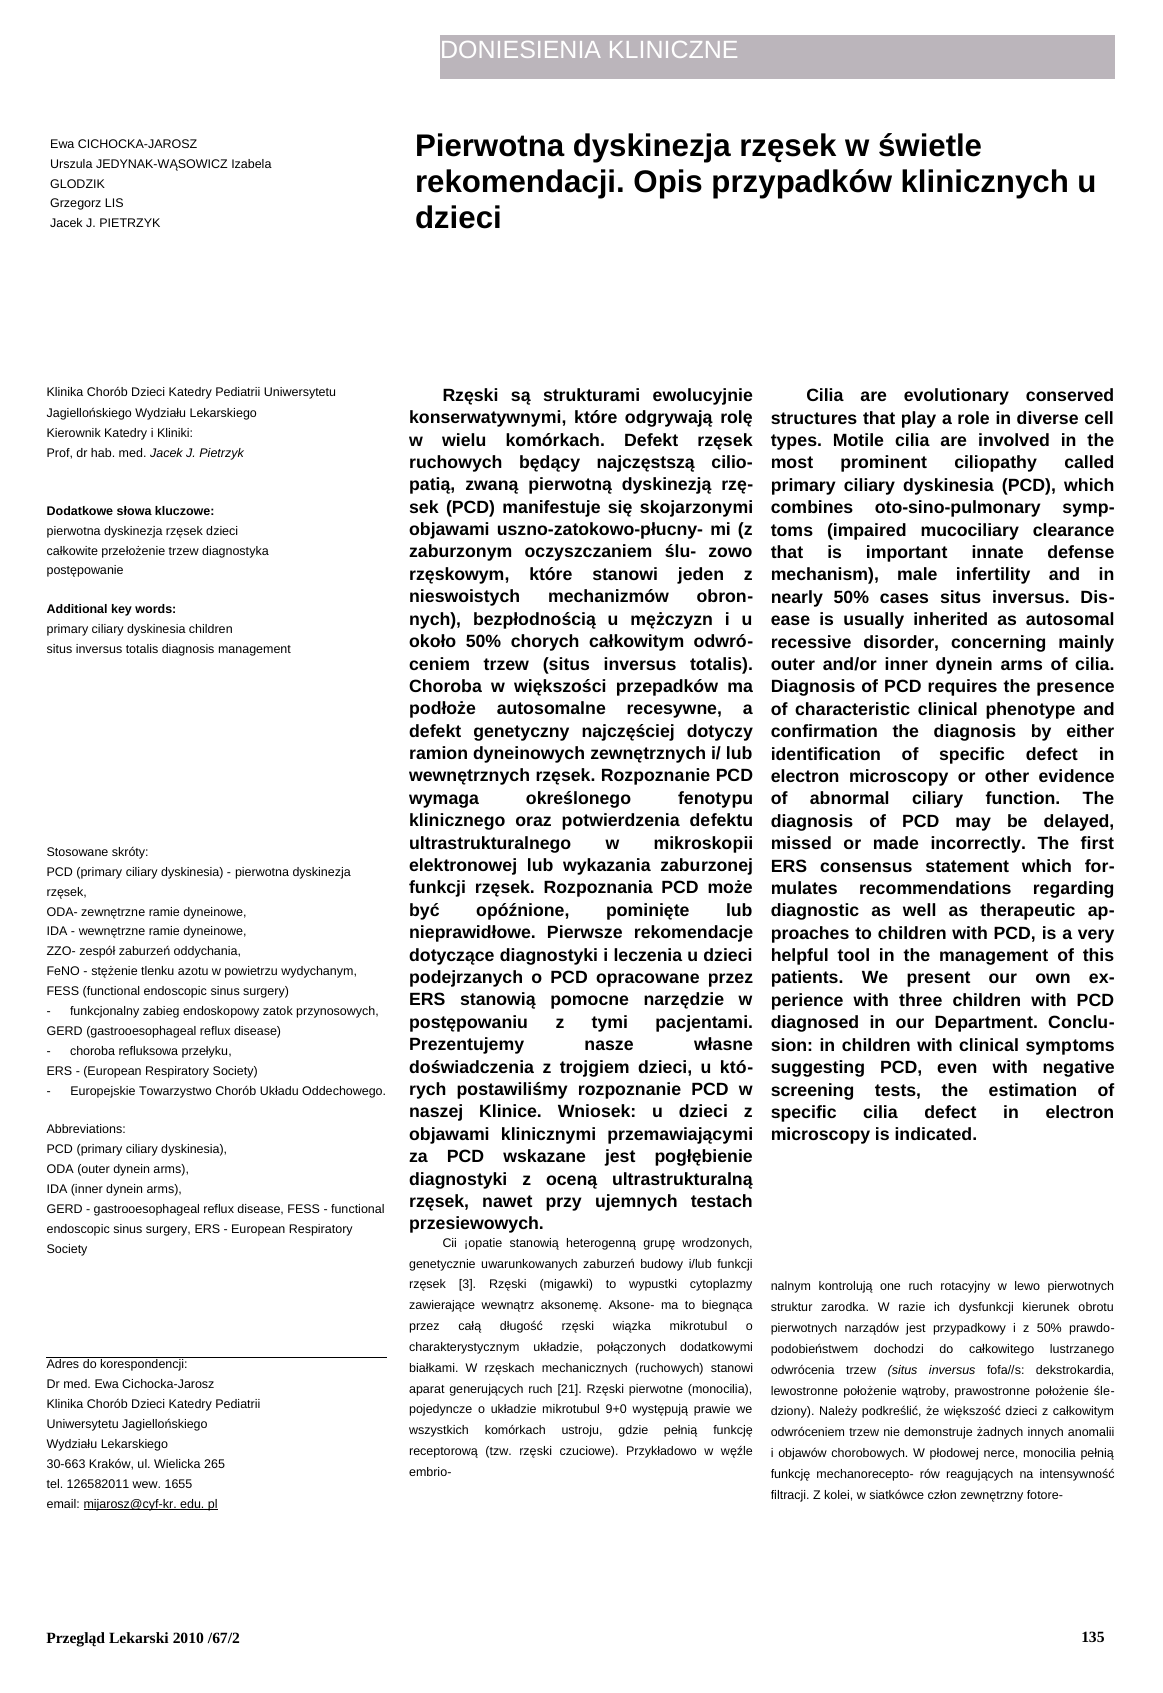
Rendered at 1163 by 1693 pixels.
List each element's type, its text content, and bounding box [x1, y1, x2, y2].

text Urszula JEDYNAK-WĄSOWICZ Izabela GLODZIK [50, 156, 294, 191]
text 135 [1081, 1628, 1110, 1646]
text Dodatkowe słowa kluczowe: [46, 503, 387, 518]
text Wydziału Lekarskiego [46, 1437, 387, 1451]
text Additional key words: [46, 602, 387, 616]
text Klinika Chorób Dzieci Katedry Pediatrii Uniwersytetu Jagiellońskiego Wydziału Lekarskiego [46, 385, 387, 419]
text DONIESIENIA KLINICZNE [441, 36, 1114, 78]
text Grzegorz LIS [50, 196, 294, 211]
text Abbreviations: [46, 1122, 387, 1136]
text ODA- zewnętrzne ramie dyneinowe, [46, 904, 387, 918]
text Prof, dr hab. med. Jacek J. Pietrzyk [46, 446, 387, 460]
text GERD (gastrooesophageal reflux disease) [46, 1023, 387, 1038]
text primary ciliary dyskinesia children [46, 622, 387, 636]
text całkowite przełożenie trzew diagnostyka [46, 543, 387, 557]
text Stosowane skróty: [46, 844, 387, 859]
text 30-663 Kraków, ul. Wielicka 265 [46, 1457, 387, 1471]
text Klinika Chorób Dzieci Katedry Pediatrii [46, 1397, 387, 1411]
list Europejskie Towarzystwo Chorób Układu Oddechowego. [46, 1083, 387, 1098]
text Jacek J. PIETRZYK [50, 216, 294, 230]
text PCD (primary ciliary dyskinesia), [46, 1142, 387, 1156]
text situs inversus totalis diagnosis management [46, 642, 387, 656]
text email: mijarosz@cyf-kr. edu. pl [46, 1496, 387, 1511]
text Przegląd Lekarski 2010 /67/2 [46, 1628, 277, 1646]
text Kierownik Katedry i Kliniki: [46, 425, 387, 440]
text FESS (functional endoscopic sinus surgery) [46, 984, 387, 998]
text pierwotna dyskinezja rzęsek dzieci [46, 523, 387, 538]
text nalnym kontrolują one ruch rotacyjny w lewo pierwotnych struktur zarodka. W razie ich dysfunkcji kierunek obrotu pierwotnych na­rządów jest przypadkowy i z 50% prawdo­podobieństwem dochodzi do całkowitego lustrzanego odwrócenia trzew (situs inver­sus fofa//s: dekstrokardia, lewostronne poło­żenie wątroby, prawostronne położenie śle­dziony). Należy podkreślić, że większość dzieci z całkowitym odwróceniem trzew nie demonstruje żadnych innych anomalii i ob­jawów chorobowych. W płodowej nerce, monocilia pełnią funkcję mechanorecepto- rów reagujących na intensywność filtracji. Z kolei, w siatkówce człon zewnętrzny fotore- [771, 1279, 1114, 1502]
text Cii ¡opatie stanowią heterogenną grupę wrodzonych, genetycznie uwarunkowanych zaburzeń budowy i/lub funkcji rzęsek [3]. Rzęski (migawki) to wypustki cytoplazmy zawierające wewnątrz aksonemę. Aksone- ma to biegnąca przez całą długość rzęski wiązka mikrotubul o charakterystycznym układzie, połączonych dodatkowymi białka­mi. W rzęskach mechanicznych (rucho­wych) stanowi aparat generujących ruch [21]. Rzęski pierwotne (monocilia), pojedyn­cze o układzie mikrotubul 9+0 występują prawie we wszystkich komórkach ustroju, gdzie pełnią funkcję receptorową (tzw. rzę­ski czuciowe). Przykładowo w węźle embrio- [409, 1236, 753, 1479]
text postępowanie [46, 563, 387, 577]
text GERD - gastrooesophageal reflux disease, FESS - functional endoscopic sinus surgery, ERS - European Respiratory Society [46, 1201, 387, 1256]
text FeNO - stężenie tlenku azotu w powietrzu wydychanym, [46, 964, 387, 978]
text tel. 126582011 wew. 1655 [46, 1476, 387, 1491]
text IDA - wewnętrzne ramie dyneinowe, [46, 924, 387, 938]
text Dr med. Ewa Cichocka-Jarosz [46, 1377, 387, 1391]
subtitle Pierwotna dyskinezja rzęsek w świetle rekomendacji. Opis przypadków klinicznych u dzieci [415, 127, 1114, 235]
text ZZO- zespół zaburzeń oddychania, [46, 944, 387, 958]
list choroba refluksowa przełyku, [46, 1043, 387, 1058]
text Cilia are evolutionary conserved structures that play a role in diverse cell types. Motile cilia are involved in the most prominent ciliopathy called primary ciliary dyskinesia (PCD), which combines oto-sino-pulmonary symp­toms (impaired mucociliary clearance that is important innate defense mechanism), male infertility and in nearly 50% cases situs inversus. Dis­ease is usually inherited as autosomal recessive disorder, concerning mainly outer and/or inner dynein arms of cilia. Diagnosis of PCD requires the pres­ence of characteristic clinical pheno­type and confirmation the diagnosis by either identification of specific defect in electron microscopy or other evi­dence of abnormal ciliary function. The diagnosis of PCD may be delayed, missed or made incorrectly. The first ERS consensus statement which for­mulates recommendations regarding diagnostic as well as therapeutic ap­proaches to children with PCD, is a very helpful tool in the management of this patients. We present our own ex­perience with three children with PCD diagnosed in our Department. Conclu­sion: in children with clinical symp­toms suggesting PCD, even with nega­tive screening tests, the estimation of specific cilia defect in electron microscopy is indicated. [771, 385, 1114, 1144]
text ODA (outer dynein arms), [46, 1162, 387, 1176]
text Uniwersytetu Jagiellońskiego [46, 1417, 387, 1431]
text Adres do korespondencji: [46, 1358, 387, 1371]
text Ewa CICHOCKA-JAROSZ [50, 136, 294, 151]
text Rzęski są strukturami ewolucyjnie konserwatywnymi, które odgrywają rolę w wielu komórkach. Defekt rzęsek ruchowych będący najczęstszą cilio- patią, zwaną pierwotną dyskinezją rzę­sek (PCD) manifestuje się skojarzony­mi objawami uszno-zatokowo-płucny- mi (z zaburzonym oczyszczaniem ślu- zowo rzęskowym, które stanowi jeden z nieswoistych mechanizmów obron­nych), bezpłodnością u mężczyzn i u około 50% chorych całkowitym odwró­ceniem trzew (situs inversus totalis). Choroba w większości przepadków ma podłoże autosomalne recesywne, a defekt genetyczny najczęściej dotyczy ramion dyneinowych zewnętrznych i/ lub wewnętrznych rzęsek. Rozpozna­nie PCD wymaga określonego fenoty­pu klinicznego oraz potwierdzenia de­fektu ultrastrukturalnego w mikrosko­pii elektronowej lub wykazania zabu­rzonej funkcji rzęsek. Rozpoznania PCD może być opóźnione, pominięte lub nieprawidłowe. Pierwsze rekomen­dacje dotyczące diagnostyki i leczenia u dzieci podejrzanych o PCD opraco­wane przez ERS stanowią pomocne narzędzie w postępowaniu z tymi pa­cjentami. Prezentujemy nasze własne doświadczenia z trojgiem dzieci, u któ­rych postawiliśmy rozpoznanie PCD w naszej Klinice. Wniosek: u dzieci z objawami klinicznymi przemawiający­mi za PCD wskazane jest pogłębienie diagnostyki z oceną ultrastrukturalną rzęsek, nawet przy ujemnych testach przesiewowych. [409, 384, 753, 1233]
list funkcjonalny zabieg endoskopowy zatok przynosowych, [46, 1004, 387, 1018]
text PCD (primary ciliary dyskinesia) - pierwotna dyskinezja rzęsek, [46, 864, 387, 899]
text IDA (inner dynein arms), [46, 1182, 387, 1196]
text ERS - (European Respiratory Society) [46, 1063, 387, 1078]
